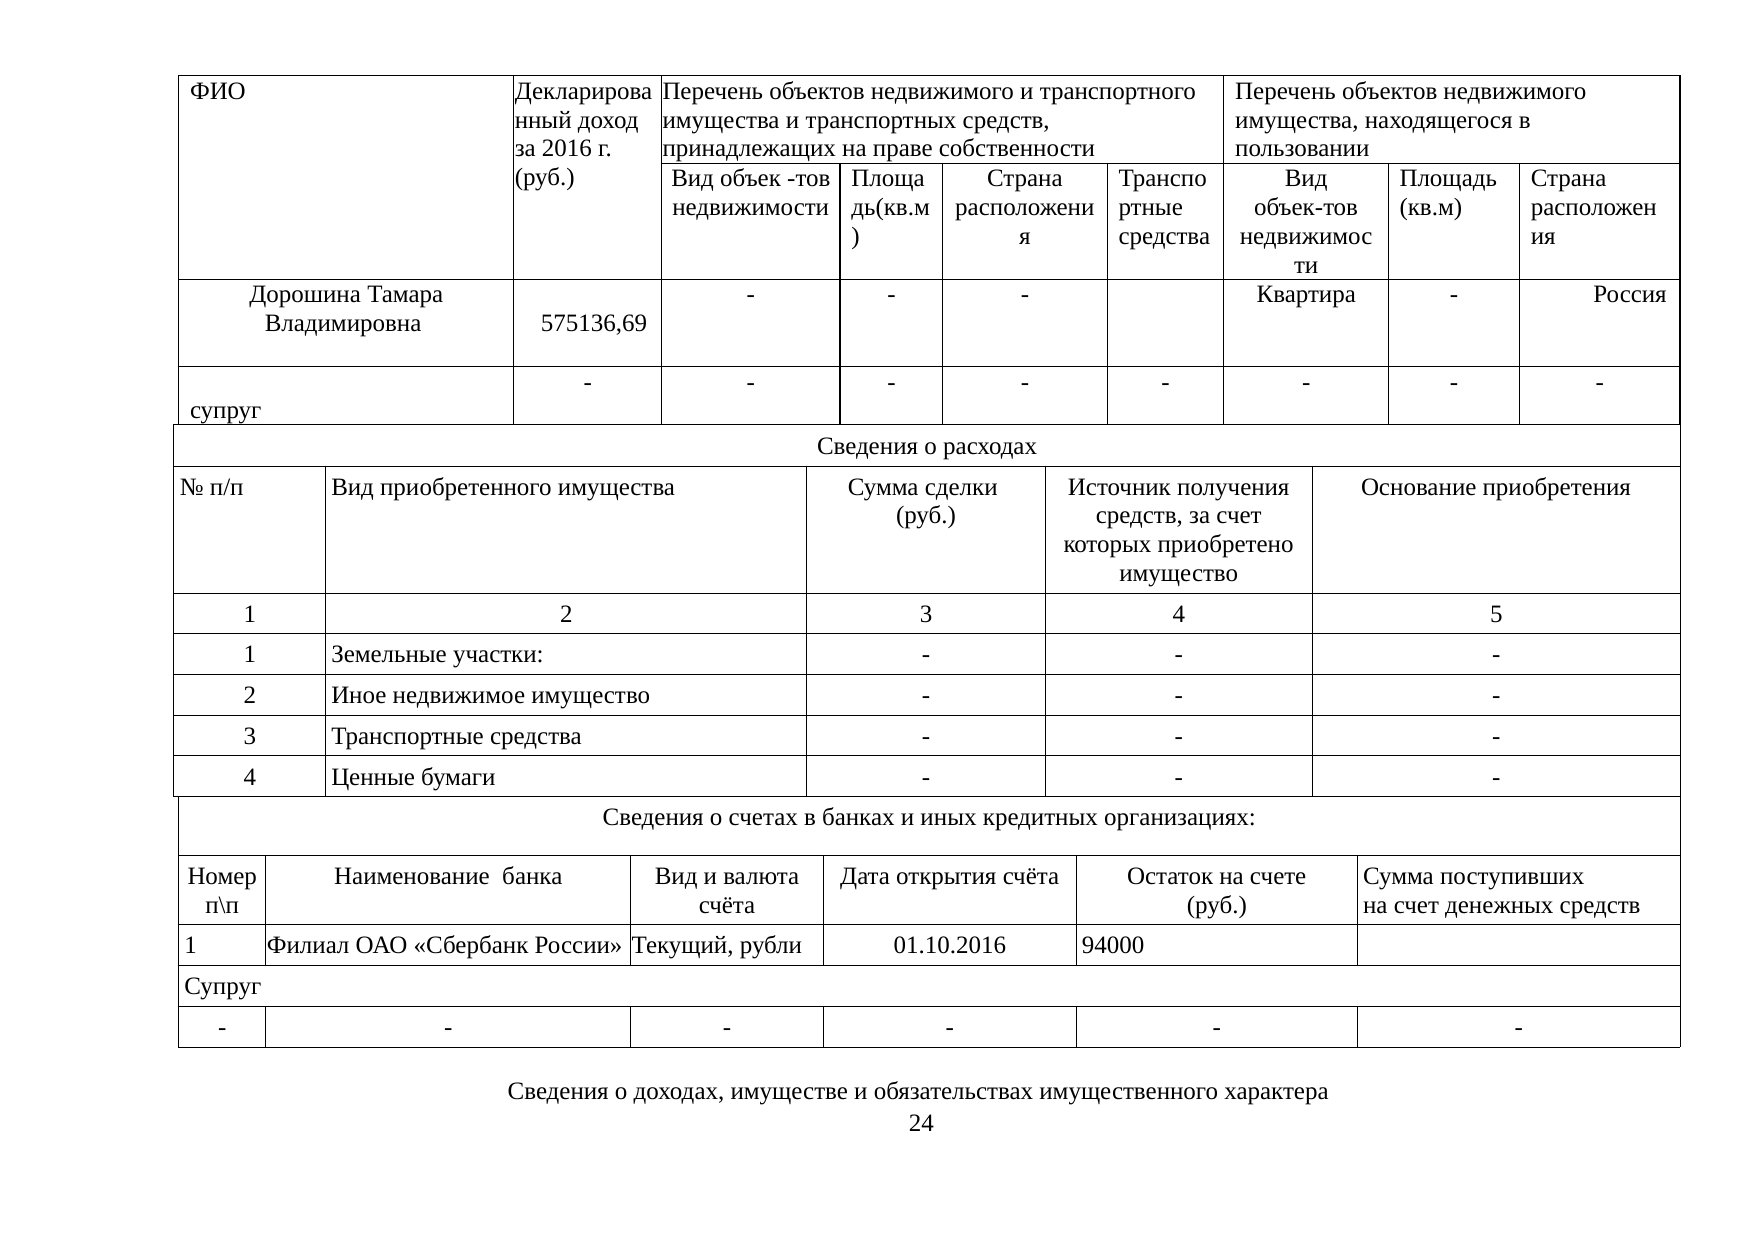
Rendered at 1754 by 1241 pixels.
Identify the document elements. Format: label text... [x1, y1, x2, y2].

table_cell ФИО [179, 76, 513, 278]
table_cell Дата открытия счёта [824, 856, 1076, 924]
table_cell Сведения о счетах в банках и иных кредитных организациях: [179, 797, 1680, 855]
table_cell - [1046, 675, 1312, 715]
table_cell 4 [174, 756, 325, 796]
table_cell - [266, 1007, 630, 1046]
table_cell Квартира [1224, 280, 1388, 366]
table_cell 2 [326, 594, 806, 633]
table_cell 1 [179, 925, 265, 965]
table_cell [174, 163, 178, 278]
table_cell - [824, 1007, 1076, 1046]
table_cell Источник получения средств, за счет которых приобретено имущество [1046, 467, 1312, 592]
table_cell - [662, 280, 839, 366]
table_cell Остаток на счете (руб.) [1077, 856, 1357, 924]
table_cell - [807, 675, 1045, 715]
table_cell - [807, 634, 1045, 674]
table_cell 4 [1046, 594, 1312, 633]
table_cell - [1389, 280, 1519, 366]
table_cell - [1077, 1007, 1357, 1046]
table_cell - [841, 280, 942, 366]
table_cell Земельные участки: [326, 634, 806, 674]
table_cell Ценные бумаги [326, 756, 806, 796]
table_cell Супруг [179, 966, 1680, 1006]
table_cell [1358, 925, 1680, 965]
table_cell - [1046, 634, 1312, 674]
table_cell Текущий, рубли [631, 925, 823, 965]
table_cell [174, 855, 178, 924]
table_cell Иное недвижимое имущество [326, 675, 806, 715]
table_cell [174, 924, 178, 965]
table_cell № п/п [174, 467, 325, 592]
table_cell Сумма сделки (руб.) [807, 467, 1045, 592]
table_cell - [1046, 716, 1312, 755]
table_cell Дорошина Тамара Владимировна [179, 280, 513, 366]
table_cell Перечень объектов недвижимого и транспортного имущества и транспортных средств, принадлежащих на праве собственности [662, 76, 1223, 162]
table_cell Площадь (кв.м) [1389, 164, 1519, 278]
table_cell 2 [174, 675, 325, 715]
table_cell Филиал ОАО «Сбербанк России» [266, 925, 630, 965]
table_cell [174, 965, 178, 1006]
table_cell [1108, 280, 1223, 366]
table_cell - [1108, 367, 1223, 424]
table_cell Наименование банка [266, 856, 630, 924]
table_cell - [841, 367, 942, 424]
table_cell Страна расположения [943, 164, 1107, 278]
table_cell Площадь(кв.м) [841, 164, 942, 278]
table_cell - [1313, 756, 1680, 796]
table_cell Вид объек -тов недвижимости [662, 164, 839, 278]
table_cell Вид и валюта счёта [631, 856, 823, 924]
table_cell 3 [807, 594, 1045, 633]
table_cell Сведения о расходах [174, 425, 1680, 466]
table_cell [174, 279, 178, 366]
table_cell - [179, 1007, 265, 1046]
text Сведения о доходах, имуществе и обязательствах имущественного характера [162, 1076, 1680, 1104]
table_cell Россия [1520, 280, 1679, 366]
table_cell 5 [1313, 594, 1680, 633]
table_cell 94000 [1077, 925, 1357, 965]
table_cell Номер п\п [179, 856, 265, 924]
table_cell 575136,69 [514, 280, 661, 366]
table_cell супруг [179, 367, 513, 424]
table_cell [174, 797, 178, 855]
table_cell Страна расположения [1520, 164, 1679, 278]
table_cell - [1358, 1007, 1680, 1046]
table_cell - [1224, 367, 1388, 424]
table_cell Транспортные средства [1108, 164, 1223, 278]
table_cell Транспортные средства [326, 716, 806, 755]
table_cell - [631, 1007, 823, 1046]
table_cell - [1046, 756, 1312, 796]
table_cell 3 [174, 716, 325, 755]
table_cell - [1313, 675, 1680, 715]
table_cell - [662, 367, 839, 424]
table_cell 01.10.2016 [824, 925, 1076, 965]
table_cell - [807, 756, 1045, 796]
table_cell - [1389, 367, 1519, 424]
table_cell [174, 366, 178, 424]
table_cell Декларированный доход за 2016 г. (руб.) [514, 76, 661, 278]
table_cell - [1313, 634, 1680, 674]
table_cell - [514, 367, 661, 424]
table_cell Вид приобретенного имущества [326, 467, 806, 592]
table_cell - [943, 367, 1107, 424]
table_cell Перечень объектов недвижимого имущества, находящегося в пользовании [1224, 76, 1679, 162]
table_cell 1 [174, 634, 325, 674]
table_cell - [807, 716, 1045, 755]
table_cell - [1313, 716, 1680, 755]
table_cell 1 [174, 594, 325, 633]
table_cell - [1520, 367, 1679, 424]
table_cell [174, 1006, 178, 1046]
table_cell Сумма поступивших на счет денежных средств [1358, 856, 1680, 924]
table_cell Вид объек-тов недвижимости [1224, 164, 1388, 278]
table_cell [174, 75, 178, 162]
table_cell Основание приобретения [1313, 467, 1680, 592]
table_cell - [943, 280, 1107, 366]
